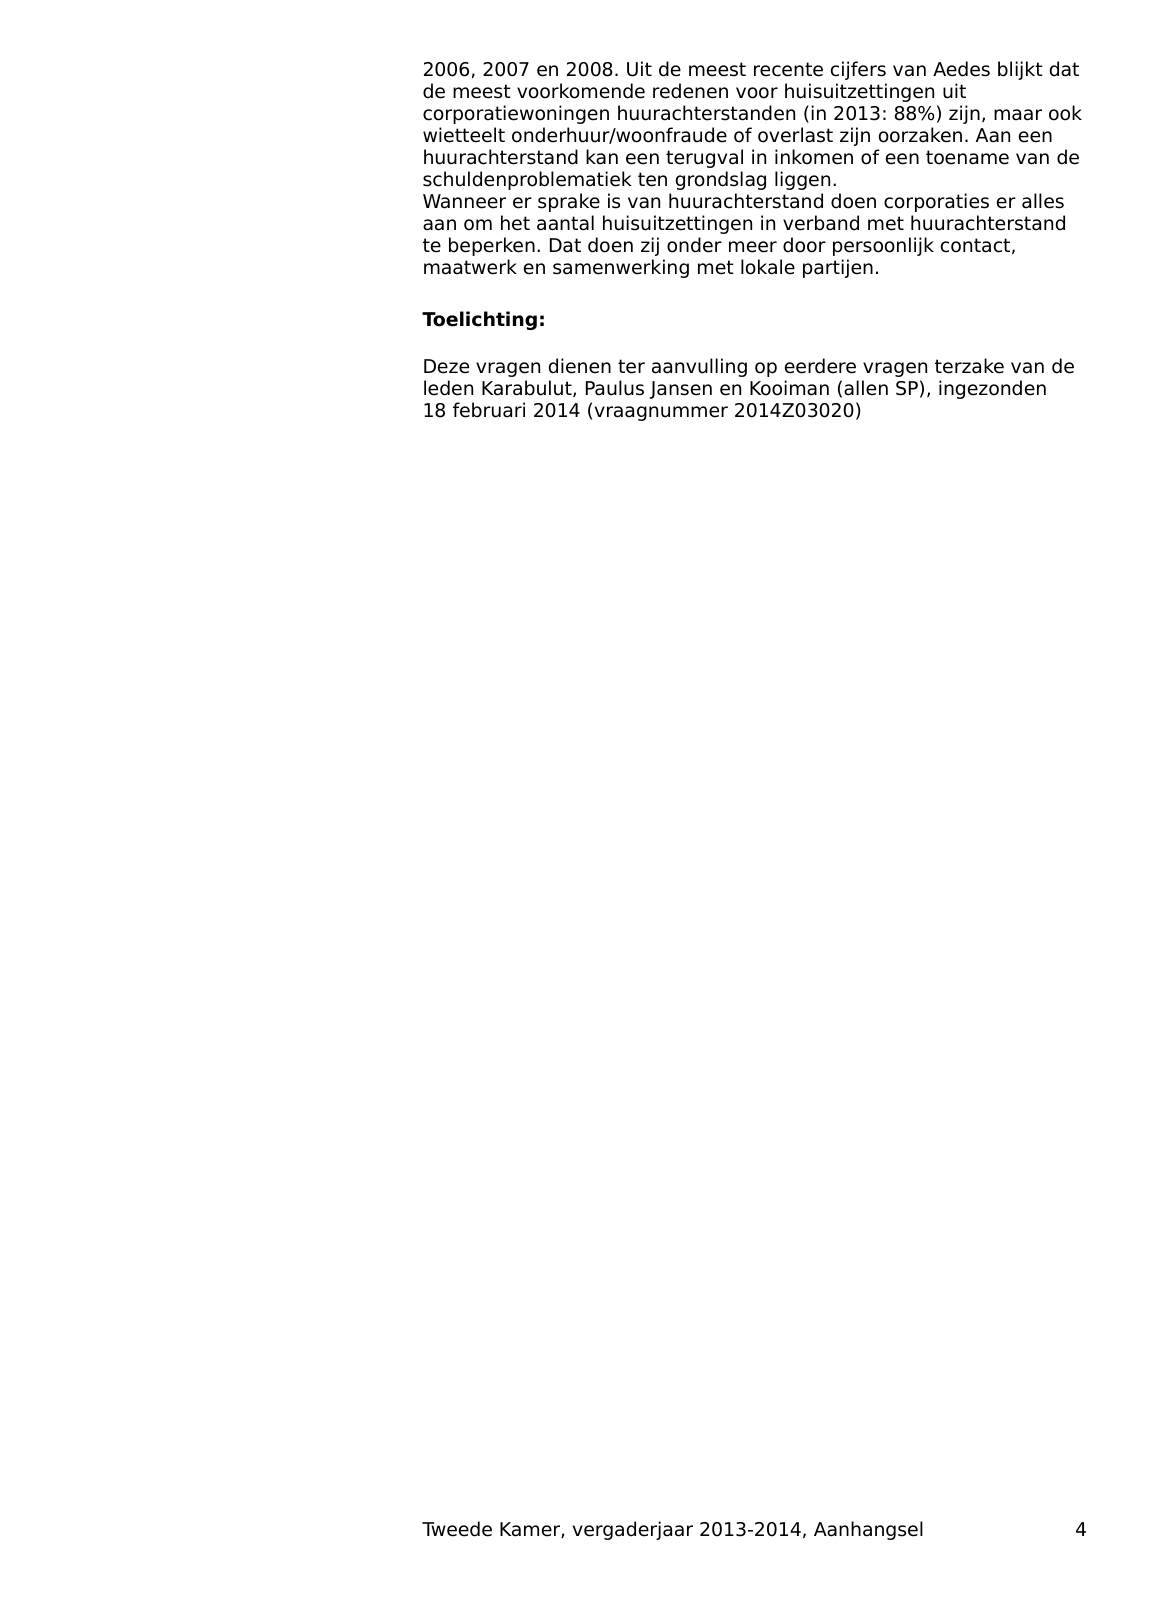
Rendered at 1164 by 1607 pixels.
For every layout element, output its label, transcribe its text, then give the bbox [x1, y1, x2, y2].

text Wanneer er sprake is van huurachterstand doen corporaties er alles aan om het aantal huisuitzettingen in verband met huurachterstand te beperken. Dat doen zij onder meer door persoonlijk contact, maatwerk en samenwerking met lokale partijen. [422, 191, 1087, 279]
text 2006, 2007 en 2008. Uit de meest recente cijfers van Aedes blijkt dat de meest voorkomende redenen voor huisuitzettingen uit corporatiewoningen huurachterstanden (in 2013: 88%) zijn, maar ook wietteelt onderhuur/woonfraude of overlast zijn oorzaken. Aan een huurachterstand kan een terugval in inkomen of een toename van de schuldenproblematiek ten grondslag liggen. [422, 59, 1087, 191]
subtitle Toelichting: [422, 309, 1087, 331]
text Deze vragen dienen ter aanvulling op eerdere vragen terzake van de leden Karabulut, Paulus Jansen en Kooiman (allen SP), ingezonden 18 februari 2014 (vraagnummer 2014Z03020) [422, 356, 1087, 422]
